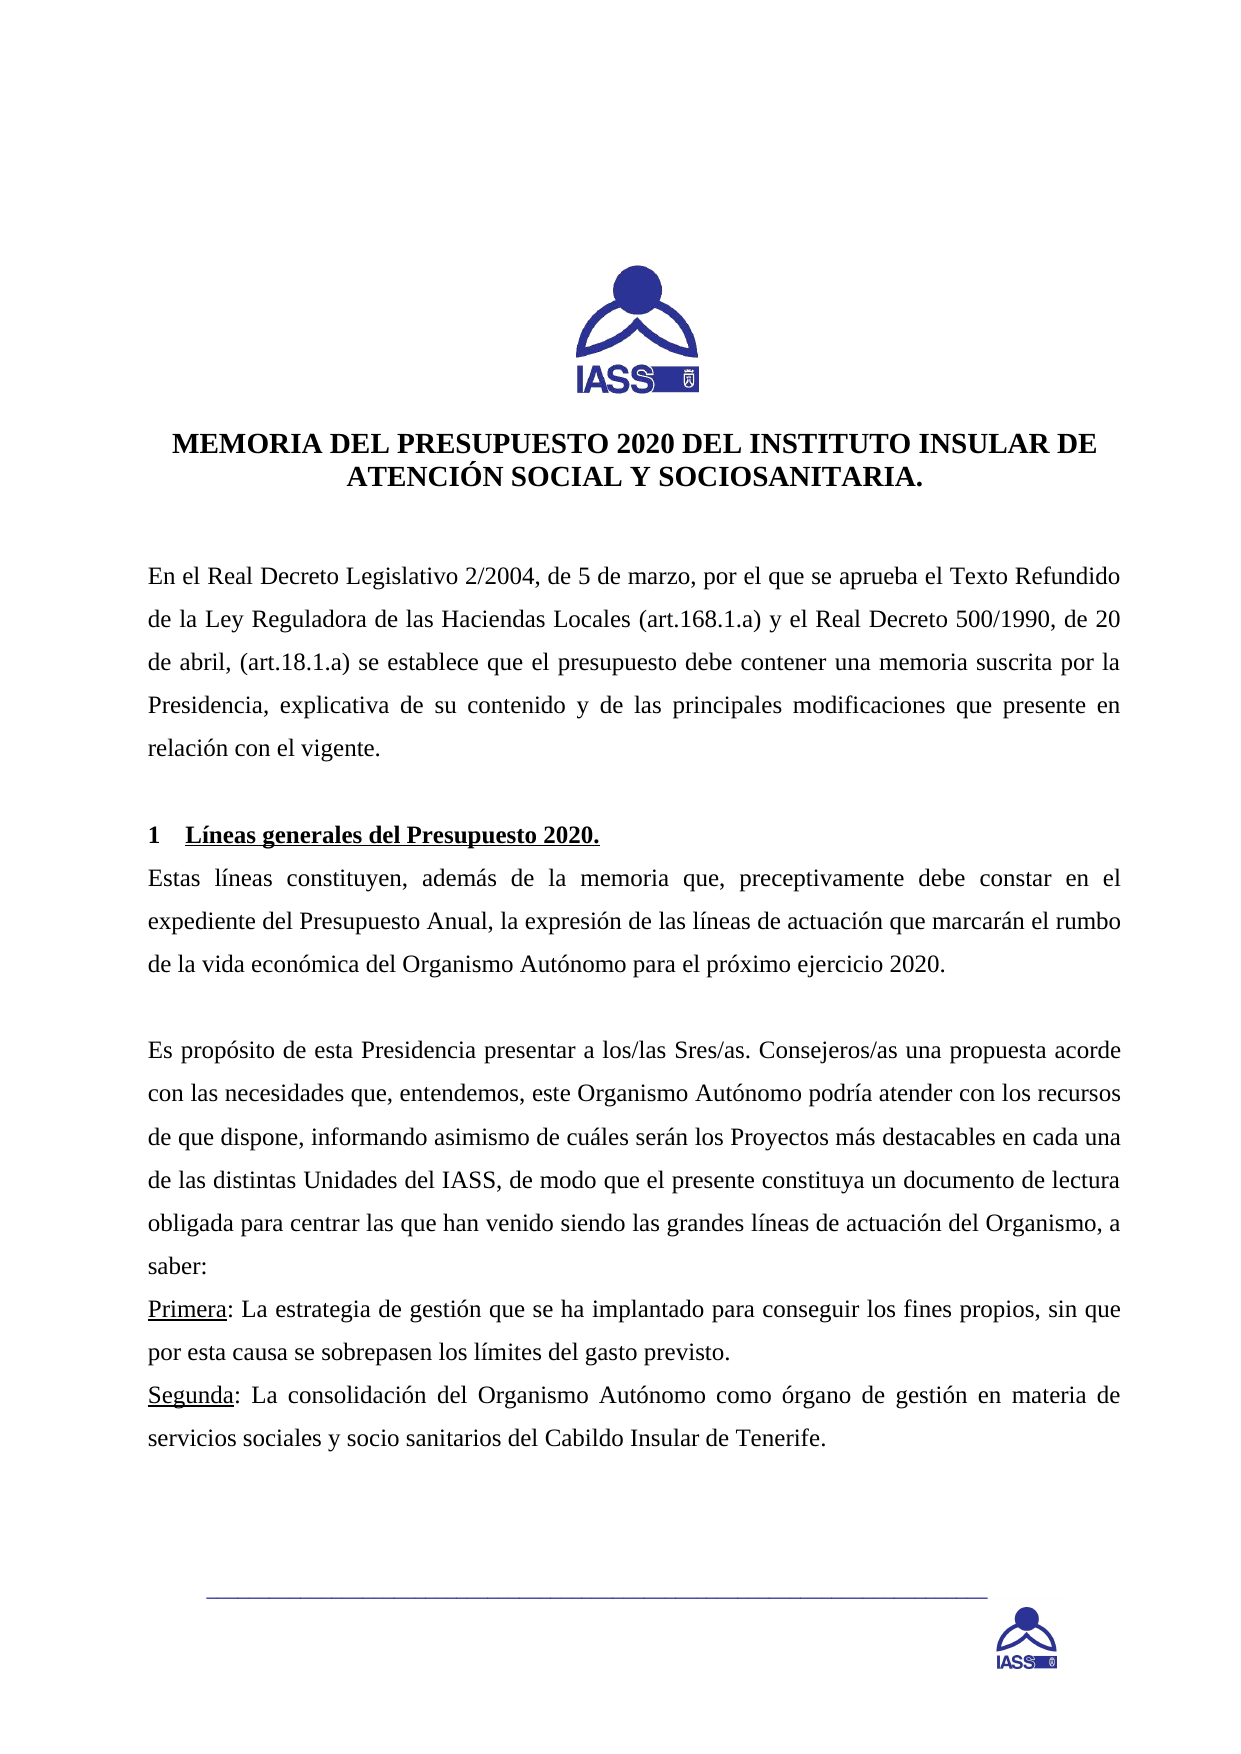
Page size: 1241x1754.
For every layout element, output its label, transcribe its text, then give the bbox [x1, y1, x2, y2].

text Segunda: La consolidación del Organismo Autónomo como órgano de gestión en materia de servicios sociales y socio sanitarios del Cabildo Insular de Tenerife. [148, 1380, 1122, 1452]
text Primera: La estrategia de gestión que se ha implantado para conseguir los fines propios, sin que por esta causa se sobrepasen los límites del gasto previsto. [148, 1294, 1122, 1366]
text MEMORIA DEL PRESUPUESTO 2020 DEL INSTITUTO INSULAR DE ATENCIÓN SOCIAL Y SOCIOSANITARIA. [148, 426, 1122, 493]
list Líneas generales del Presupuesto 2020. [148, 820, 1122, 848]
text Es propósito de esta Presidencia presentar a los/las Sres/as. Consejeros/as una propuesta acorde con las necesidades que, entendemos, este Organismo Autónomo podría atender con los recursos de que dispone, informando asimismo de cuáles serán los Proyectos más destacables en cada una de las distintas Unidades del IASS, de modo que el presente constituya un documento de lectura obligada para centrar las que han venido siendo las grandes líneas de actuación del Organismo, a saber: [148, 1035, 1122, 1280]
text En el Real Decreto Legislativo 2/2004, de 5 de marzo, por el que se aprueba el Texto Refundido de la Ley Reguladora de las Haciendas Locales (art.168.1.a) y el Real Decreto 500/1990, de 20 de abril, (art.18.1.a) se establece que el presupuesto debe contener una memoria suscrita por la Presidencia, explicativa de su contenido y de las principales modificaciones que presente en relación con el vigente. [148, 561, 1122, 762]
text Estas líneas constituyen, además de la memoria que, preceptivamente debe constar en el expediente del Presupuesto Anual, la expresión de las líneas de actuación que marcarán el rumbo de la vida económica del Organismo Autónomo para el próximo ejercicio 2020. [148, 863, 1122, 978]
